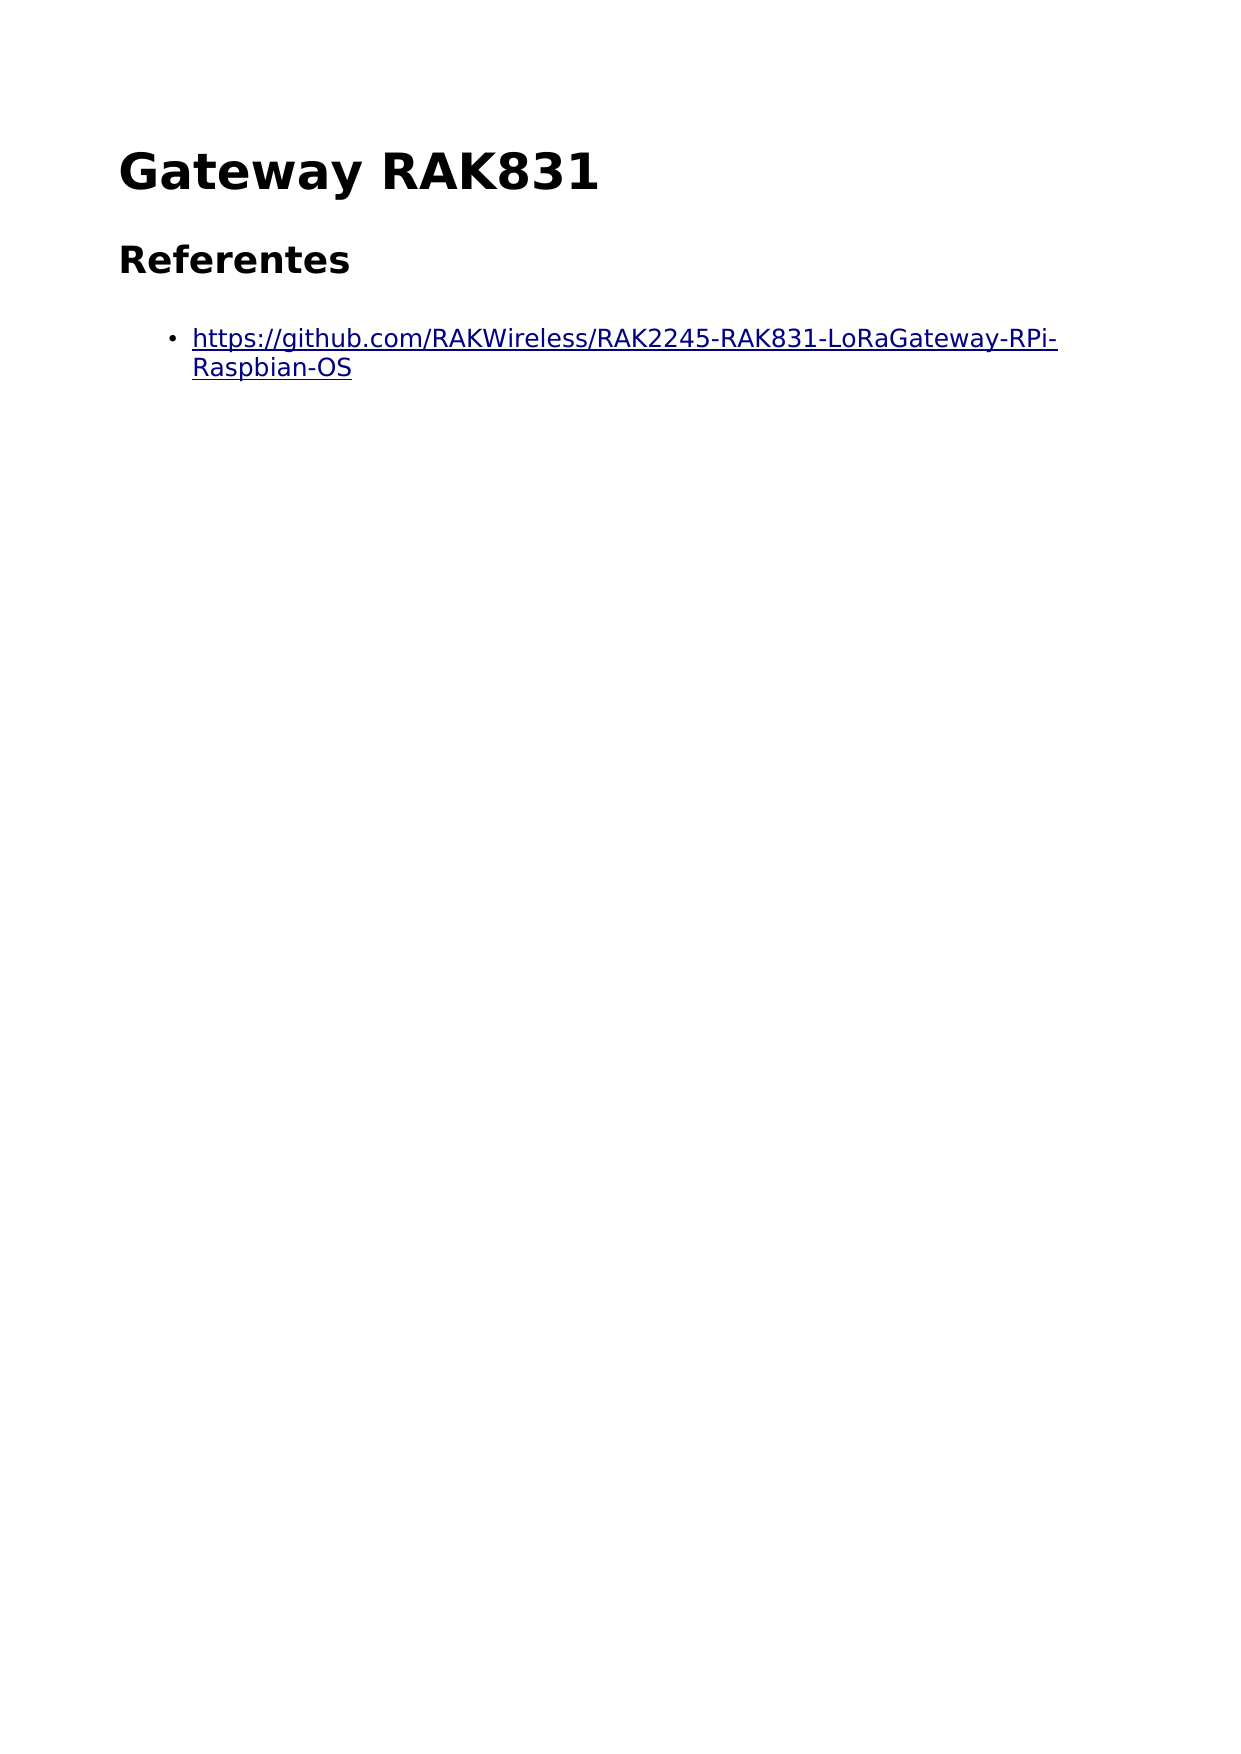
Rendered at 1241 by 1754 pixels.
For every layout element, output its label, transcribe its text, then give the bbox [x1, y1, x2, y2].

subtitle Gateway RAK831 [118, 143, 1122, 201]
subtitle Referentes [118, 239, 1122, 282]
list https://github.com/RAKWireless/RAK2245-RAK831-LoRaGateway-RPi-Raspbian-OS [177, 324, 1122, 383]
